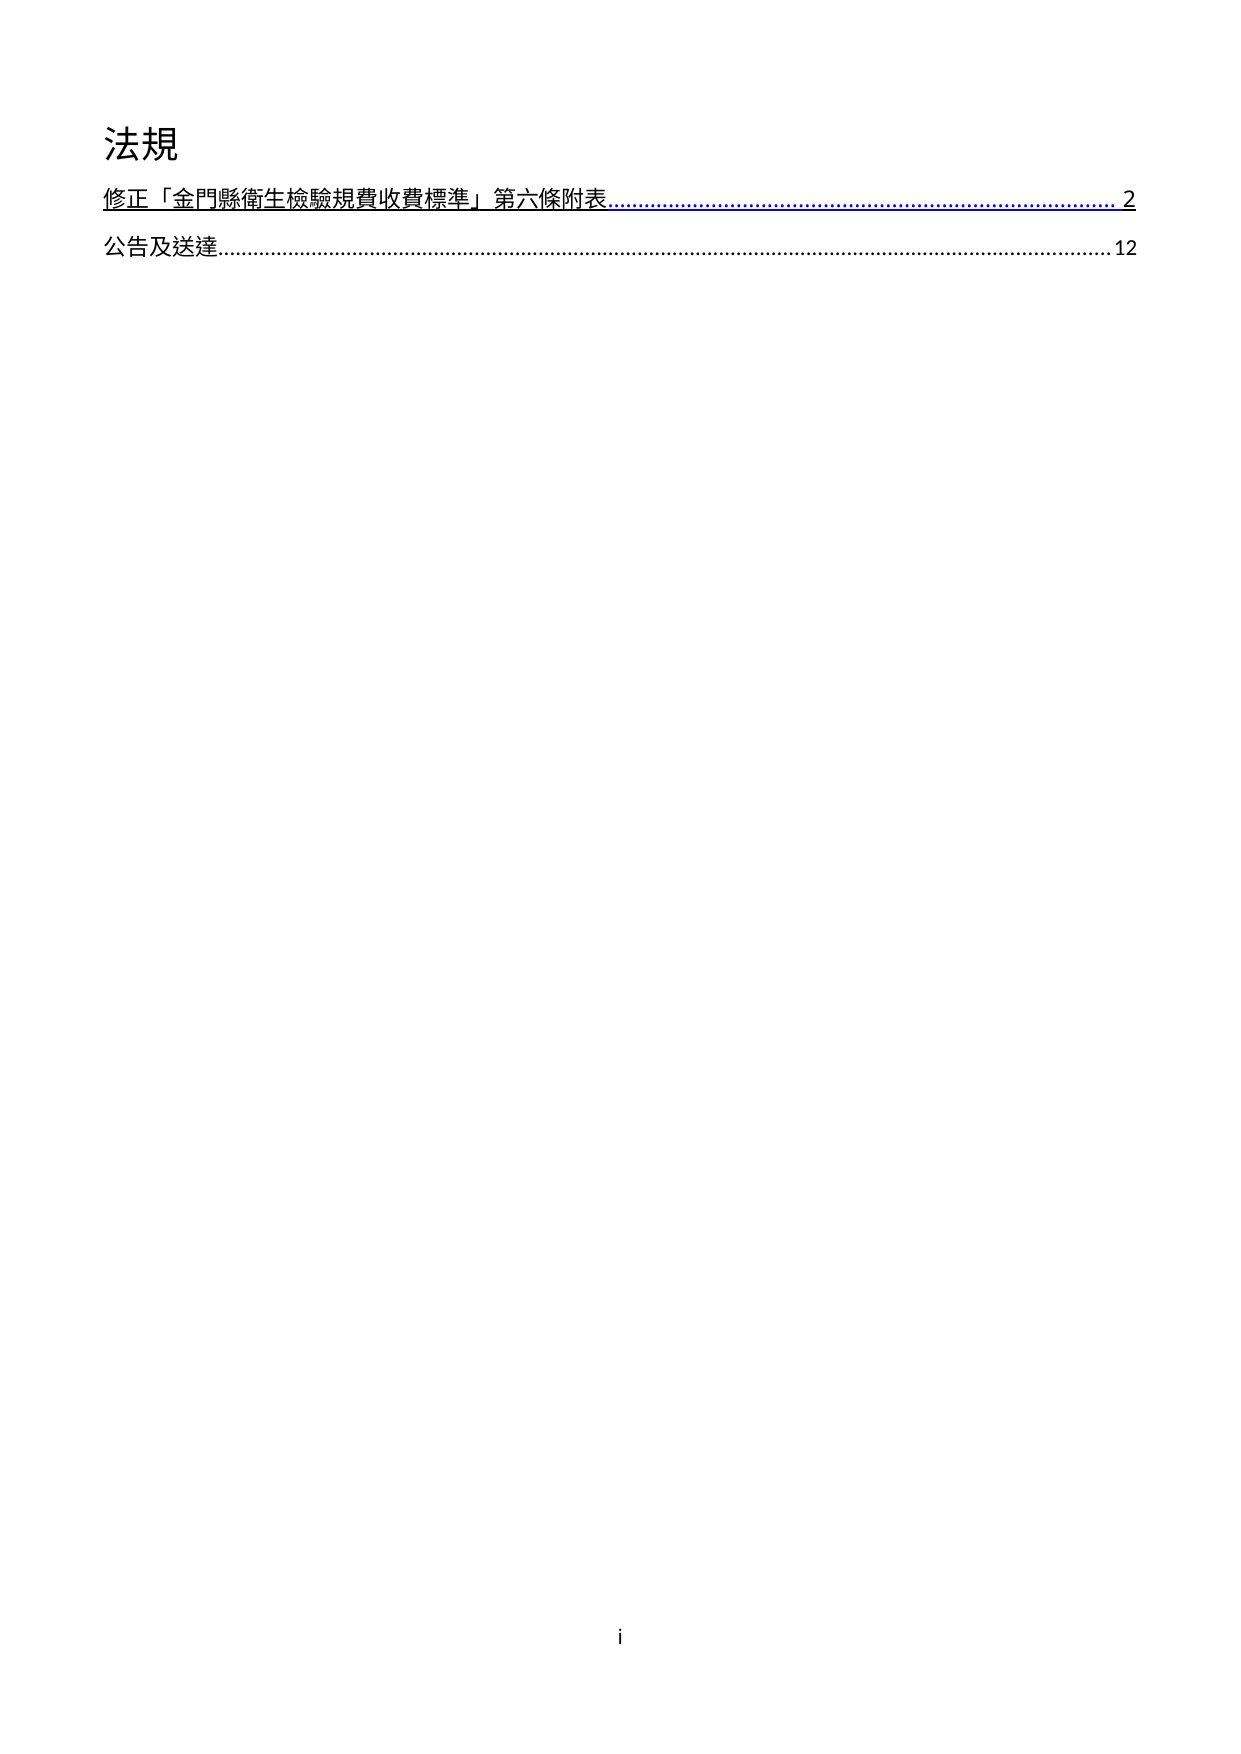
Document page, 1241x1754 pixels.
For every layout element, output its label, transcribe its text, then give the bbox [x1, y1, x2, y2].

text 法規 [103, 105, 1137, 180]
text 修正「金門縣衛生檢驗規費收費標準」第六條附表 2 [103, 180, 1137, 217]
text 公告及送達 12 [103, 228, 1137, 265]
